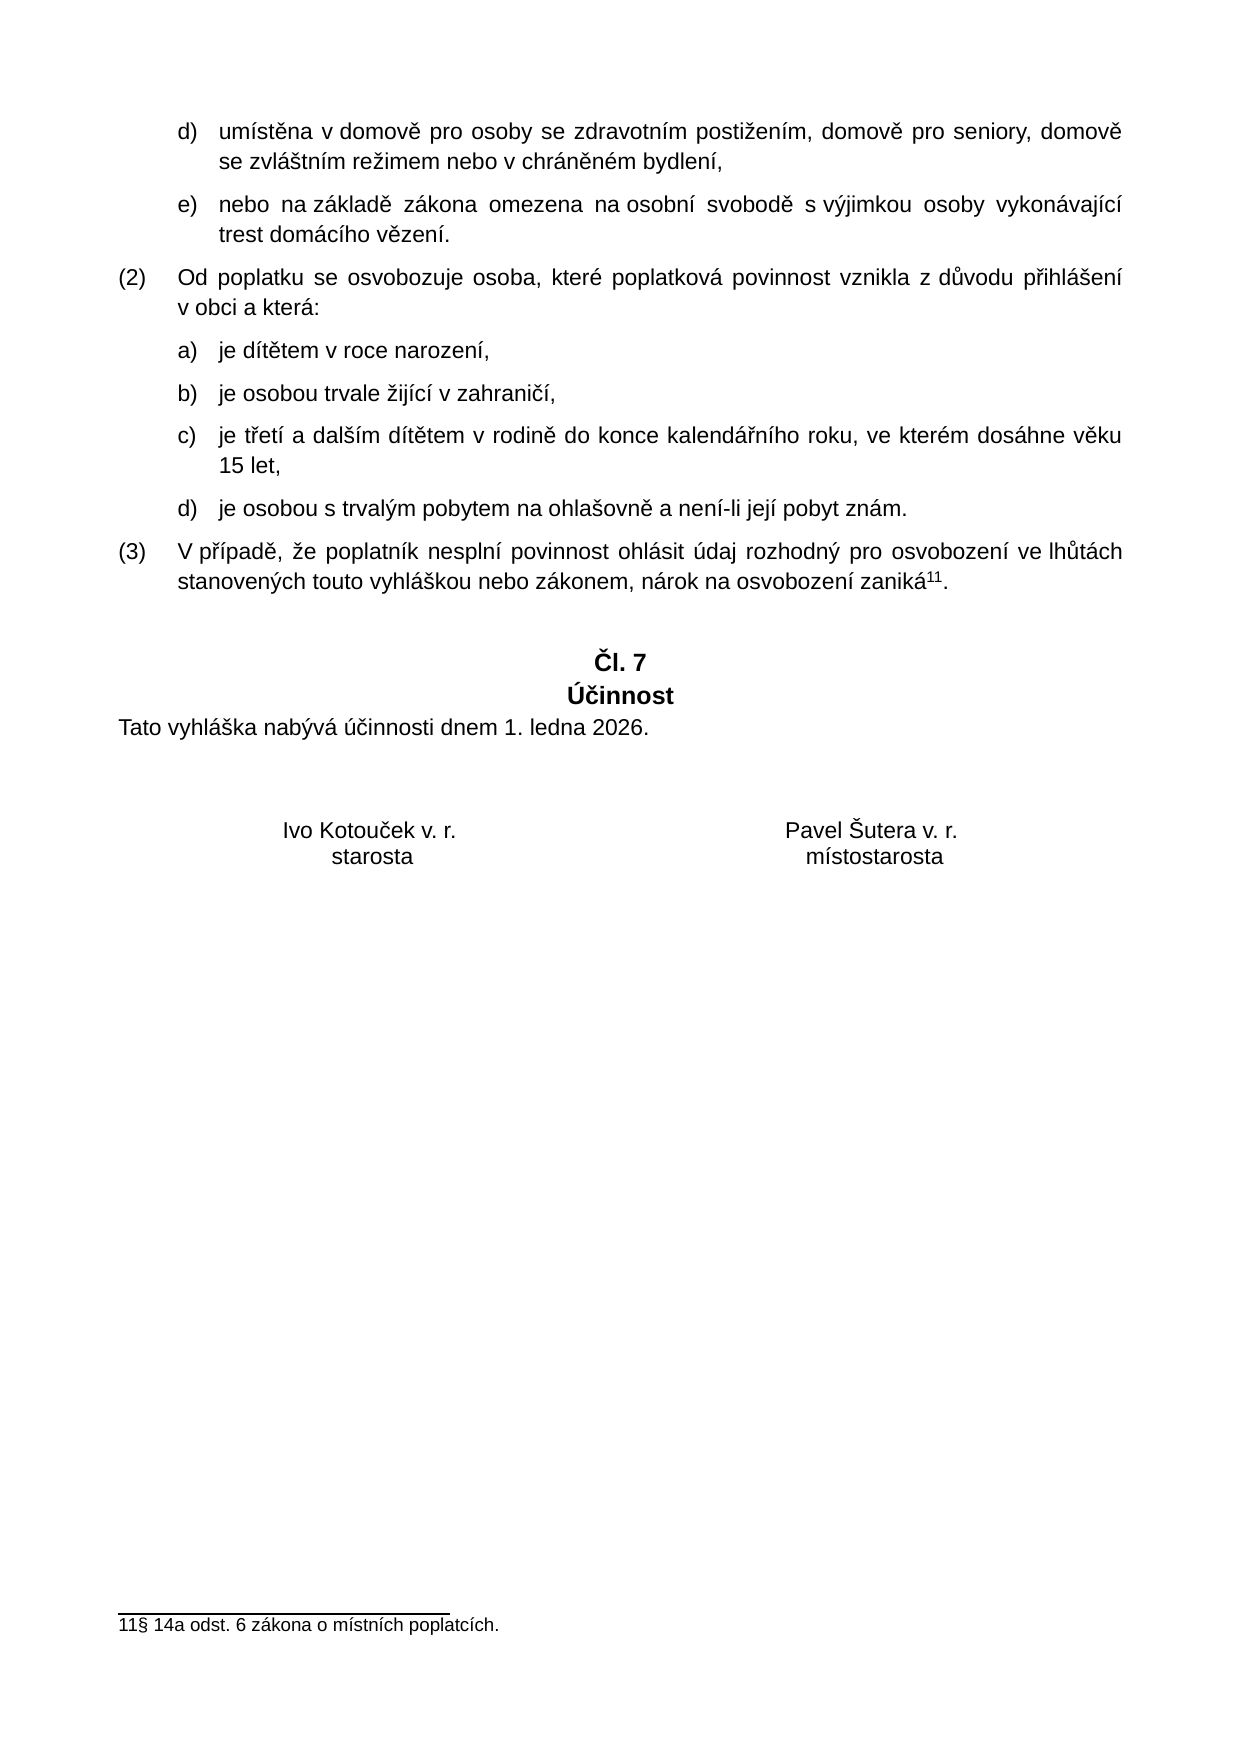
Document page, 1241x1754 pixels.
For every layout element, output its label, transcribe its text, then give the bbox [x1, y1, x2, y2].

list je třetí a dalším dítětem v rodině do konce kalendářního roku, ve kterém dosáhne věku 15 let, [177, 422, 1122, 479]
table_cell [118, 875, 620, 993]
list Od poplatku se osvobozuje osoba, které poplatková povinnost vznikla z důvodu přihlášení v obci a která: [118, 264, 1122, 321]
table_cell [620, 875, 1122, 993]
list je dítětem v roce narození, [177, 337, 1122, 363]
list umístěna v domově pro osoby se zdravotním postižením, domově pro seniory, domově se zvláštním režimem nebo v chráněném bydlení, [177, 118, 1122, 175]
table_header Pavel Šutera v. r. místostarosta [620, 757, 1122, 875]
list je osobou s trvalým pobytem na ohlašovně a není-li její pobyt znám. [177, 495, 1122, 522]
text Tato vyhláška nabývá účinnosti dnem 1. ledna 2026. [118, 714, 1122, 741]
subtitle Čl. 7 Účinnost [118, 648, 1122, 710]
table_header Ivo Kotouček v. r. starosta [118, 757, 620, 875]
list V případě, že poplatník nesplní povinnost ohlásit údaj rozhodný pro osvobození ve lhůtách stanovených touto vyhláškou nebo zákonem, nárok na osvobození zaniká. [118, 538, 1122, 594]
list § 14a odst. 6 zákona o místních poplatcích. [118, 1614, 1122, 1635]
list je osobou trvale žijící v zahraničí, [177, 379, 1122, 406]
list nebo na základě zákona omezena na osobní svobodě s výjimkou osoby vykonávající trest domácího vězení. [177, 191, 1122, 248]
